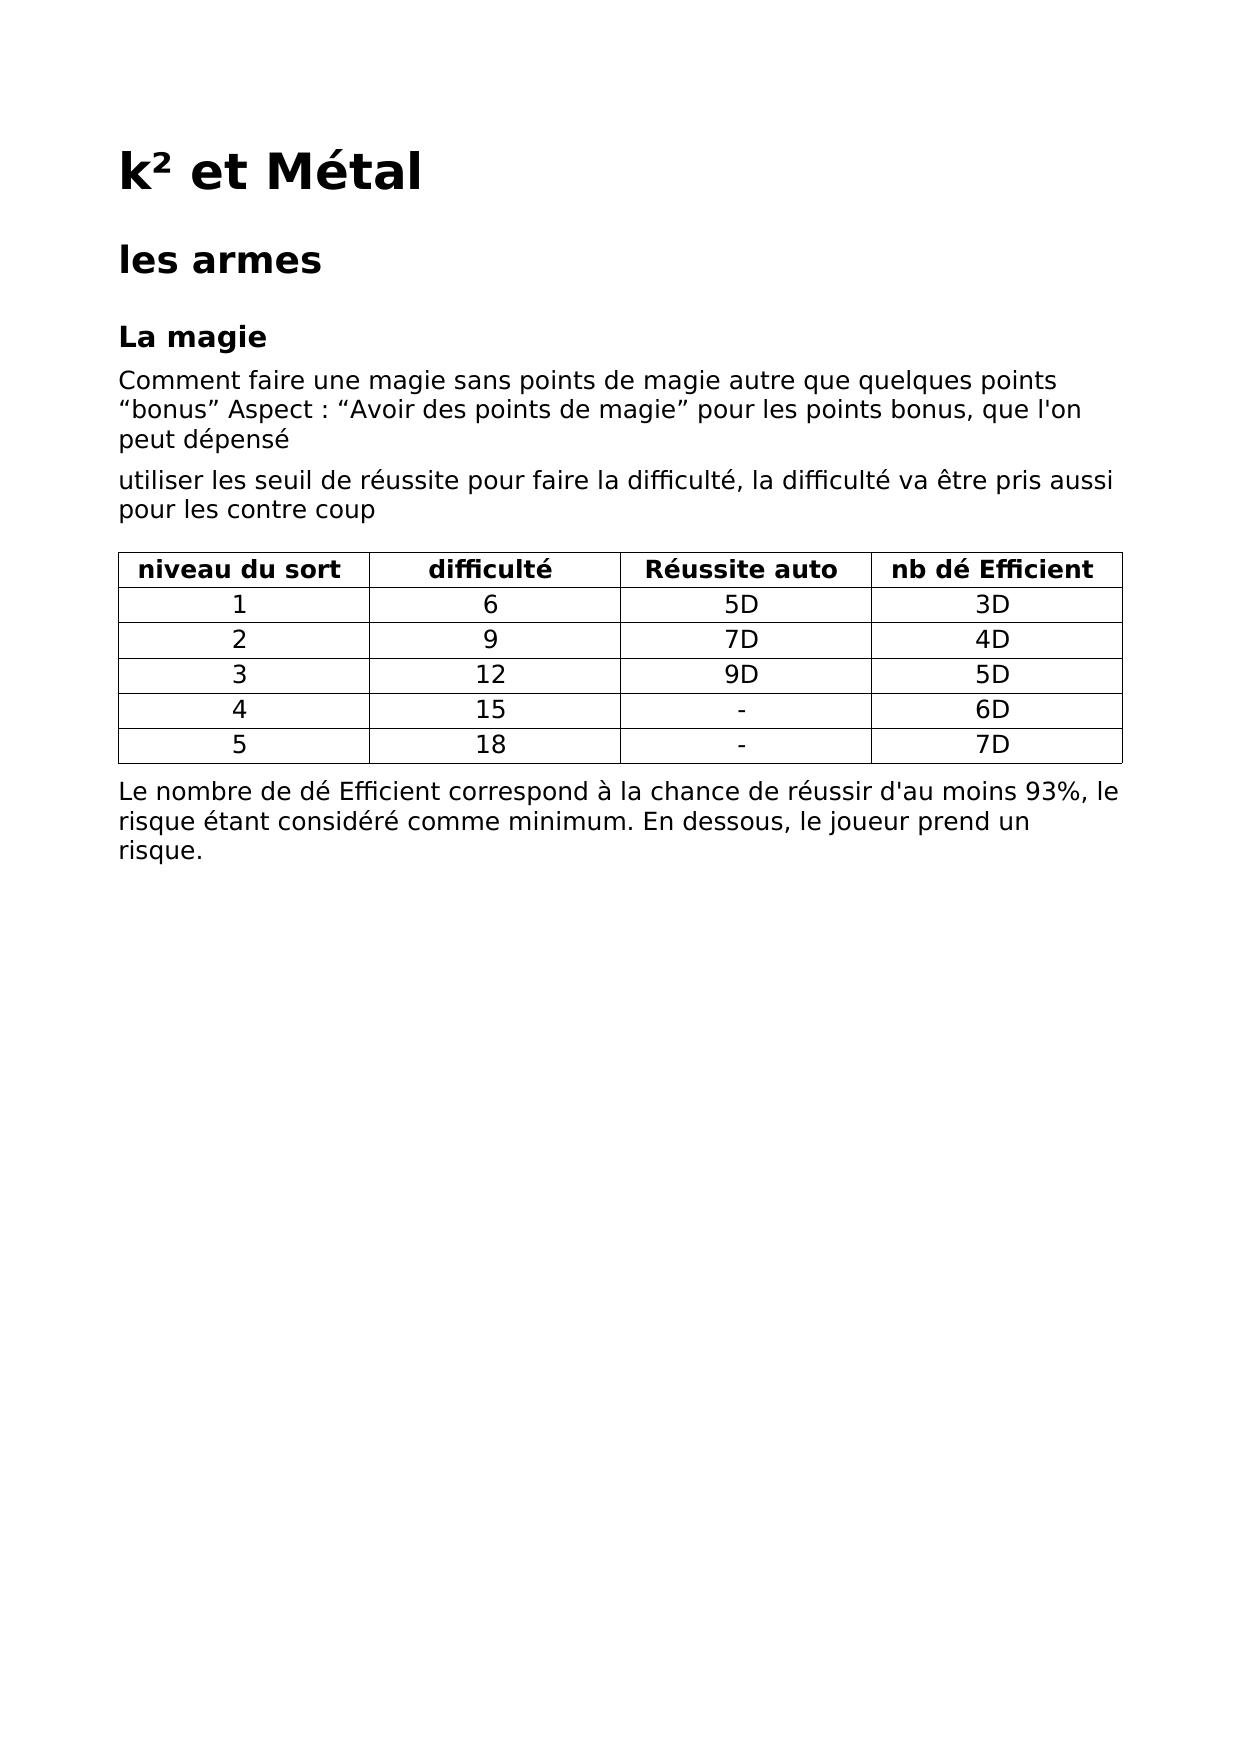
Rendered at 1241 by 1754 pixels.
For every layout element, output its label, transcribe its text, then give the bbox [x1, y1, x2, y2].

table_header difficulté [370, 553, 620, 587]
table_cell 5D [872, 659, 1122, 692]
table_cell 1 [119, 588, 369, 622]
table_cell 2 [119, 623, 369, 657]
subtitle les armes [118, 239, 1122, 282]
table_cell 15 [370, 694, 620, 728]
subtitle k² et Métal [118, 143, 1122, 201]
table_cell 7D [621, 623, 871, 657]
table_cell 3D [872, 588, 1122, 622]
table_cell 5 [119, 729, 369, 763]
table_cell - [621, 694, 871, 728]
table_cell 7D [872, 729, 1122, 763]
text Le nombre de dé Efficient correspond à la chance de réussir d'au moins 93%, le risque étant considéré comme minimum. En dessous, le joueur prend un risque. [118, 778, 1122, 865]
text utiliser les seuil de réussite pour faire la difficulté, la difficulté va être pris aussi pour les contre coup [118, 466, 1122, 525]
table_cell 9 [370, 623, 620, 657]
table_cell 3 [119, 659, 369, 692]
table_cell - [621, 729, 871, 763]
table_header niveau du sort [119, 553, 369, 587]
table_header Réussite auto [621, 553, 871, 587]
table_cell 12 [370, 659, 620, 692]
table_cell 5D [621, 588, 871, 622]
table_header nb dé Efficient [872, 553, 1122, 587]
text Comment faire une magie sans points de magie autre que quelques points “bonus” Aspect : “Avoir des points de magie” pour les points bonus, que l'on peut dépensé [118, 366, 1122, 454]
table_cell 9D [621, 659, 871, 692]
table_cell 6 [370, 588, 620, 622]
table_cell 4 [119, 694, 369, 728]
table_cell 6D [872, 694, 1122, 728]
subtitle La magie [118, 320, 1122, 354]
table_cell 4D [872, 623, 1122, 657]
table_cell 18 [370, 729, 620, 763]
